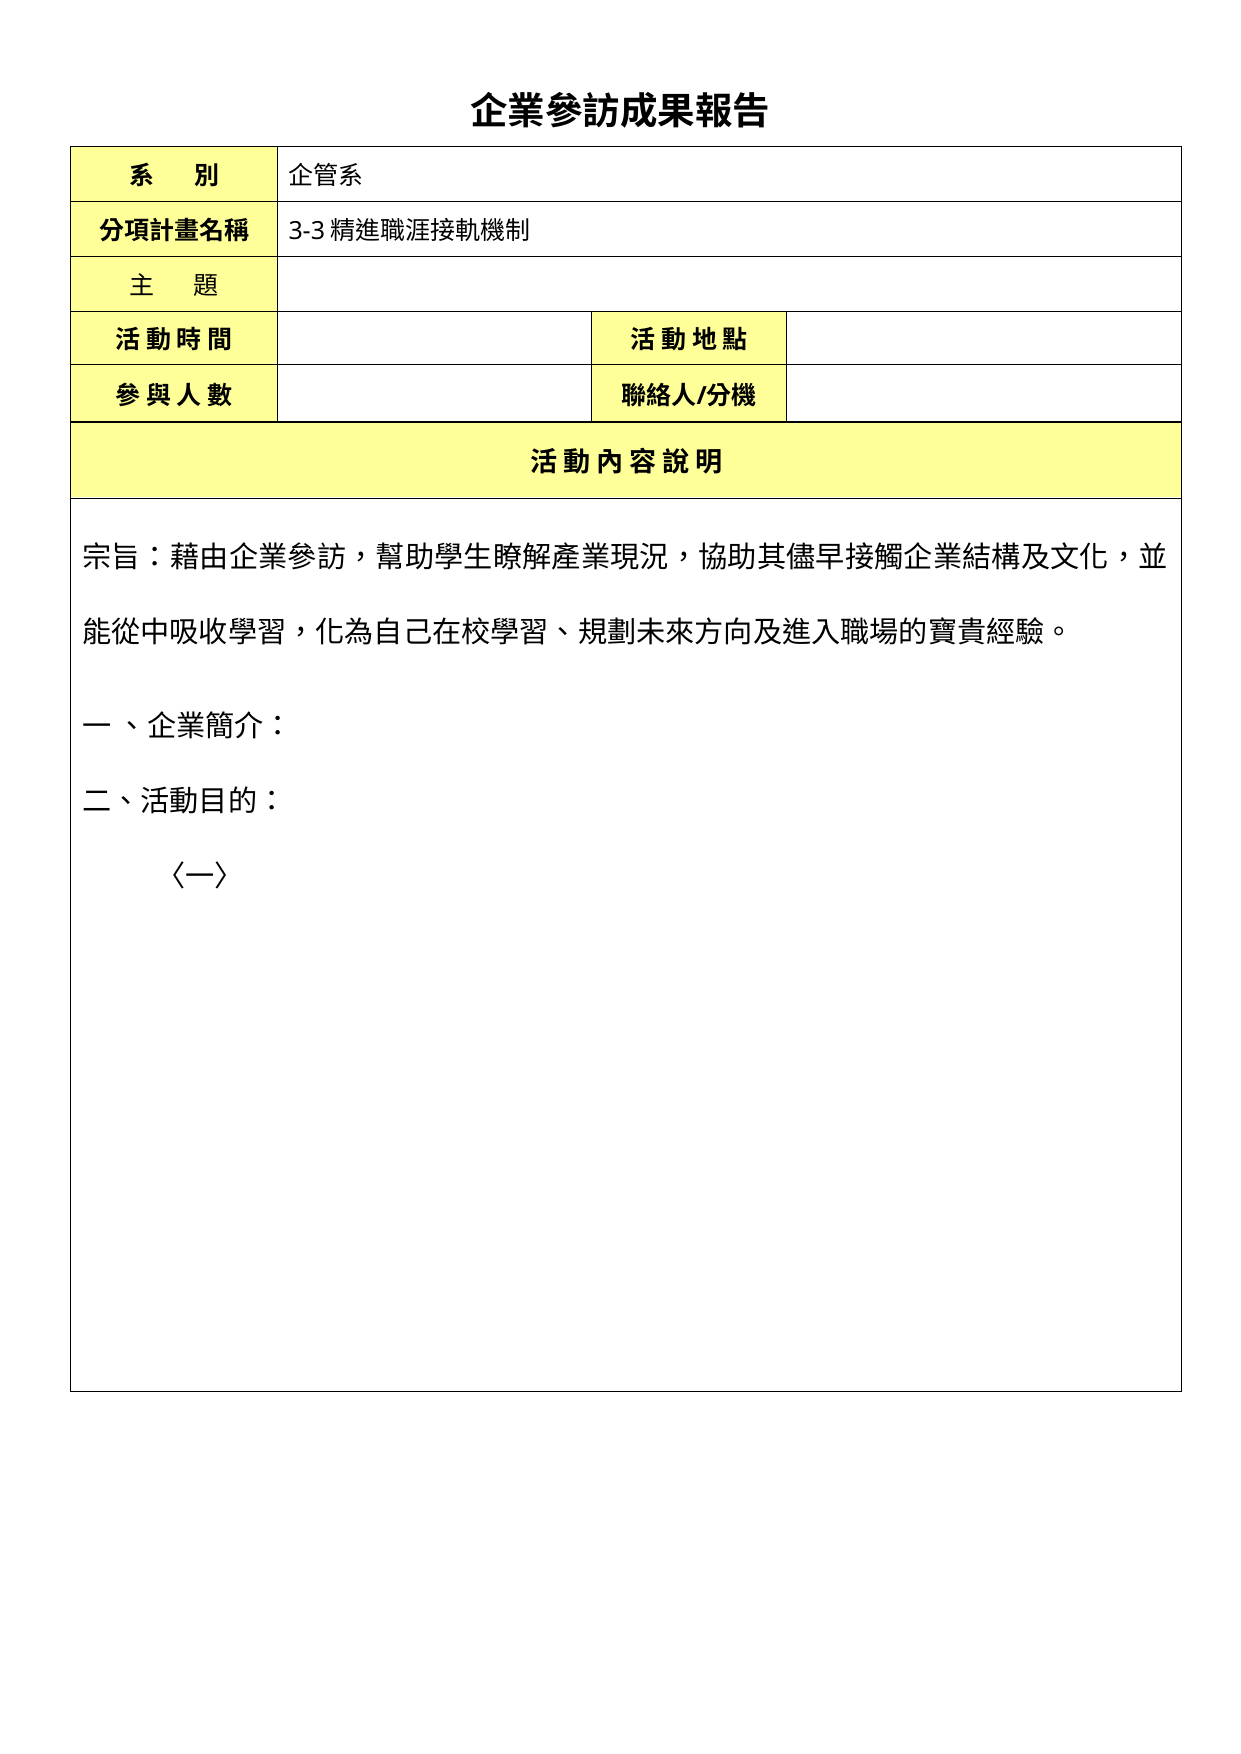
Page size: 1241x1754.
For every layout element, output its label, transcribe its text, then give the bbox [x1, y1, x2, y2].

table_cell 參 與 人 數 [71, 365, 277, 421]
table_cell [787, 312, 1181, 364]
table_cell [278, 312, 591, 364]
table_cell [278, 365, 591, 421]
table_cell 主 題 [71, 257, 277, 311]
table_header 企管系 [278, 147, 1181, 201]
table_cell 聯絡人/分機 [592, 365, 786, 421]
table_cell 活 動 地 點 [592, 312, 786, 364]
table_header 系 別 [71, 147, 277, 201]
table_cell 活 動 內 容 說 明 [71, 423, 1181, 497]
table_cell [787, 365, 1181, 421]
table_cell 分項計畫名稱 [71, 202, 277, 256]
table_cell 3-3精進職涯接軌機制 [278, 202, 1181, 256]
table_cell [278, 257, 1181, 311]
text 企業參訪成果報告 [71, 71, 1169, 146]
table_cell 活 動 時 間 [71, 312, 277, 364]
table_cell 宗旨：藉由企業參訪，幫助學生瞭解產業現況，協助其儘早接觸企業結構及文化，並能從中吸收學習，化為自己在校學習、規劃未來方向及進入職場的寶貴經驗。 一 、企業簡介： 二、活動目的： [71, 499, 1181, 1391]
